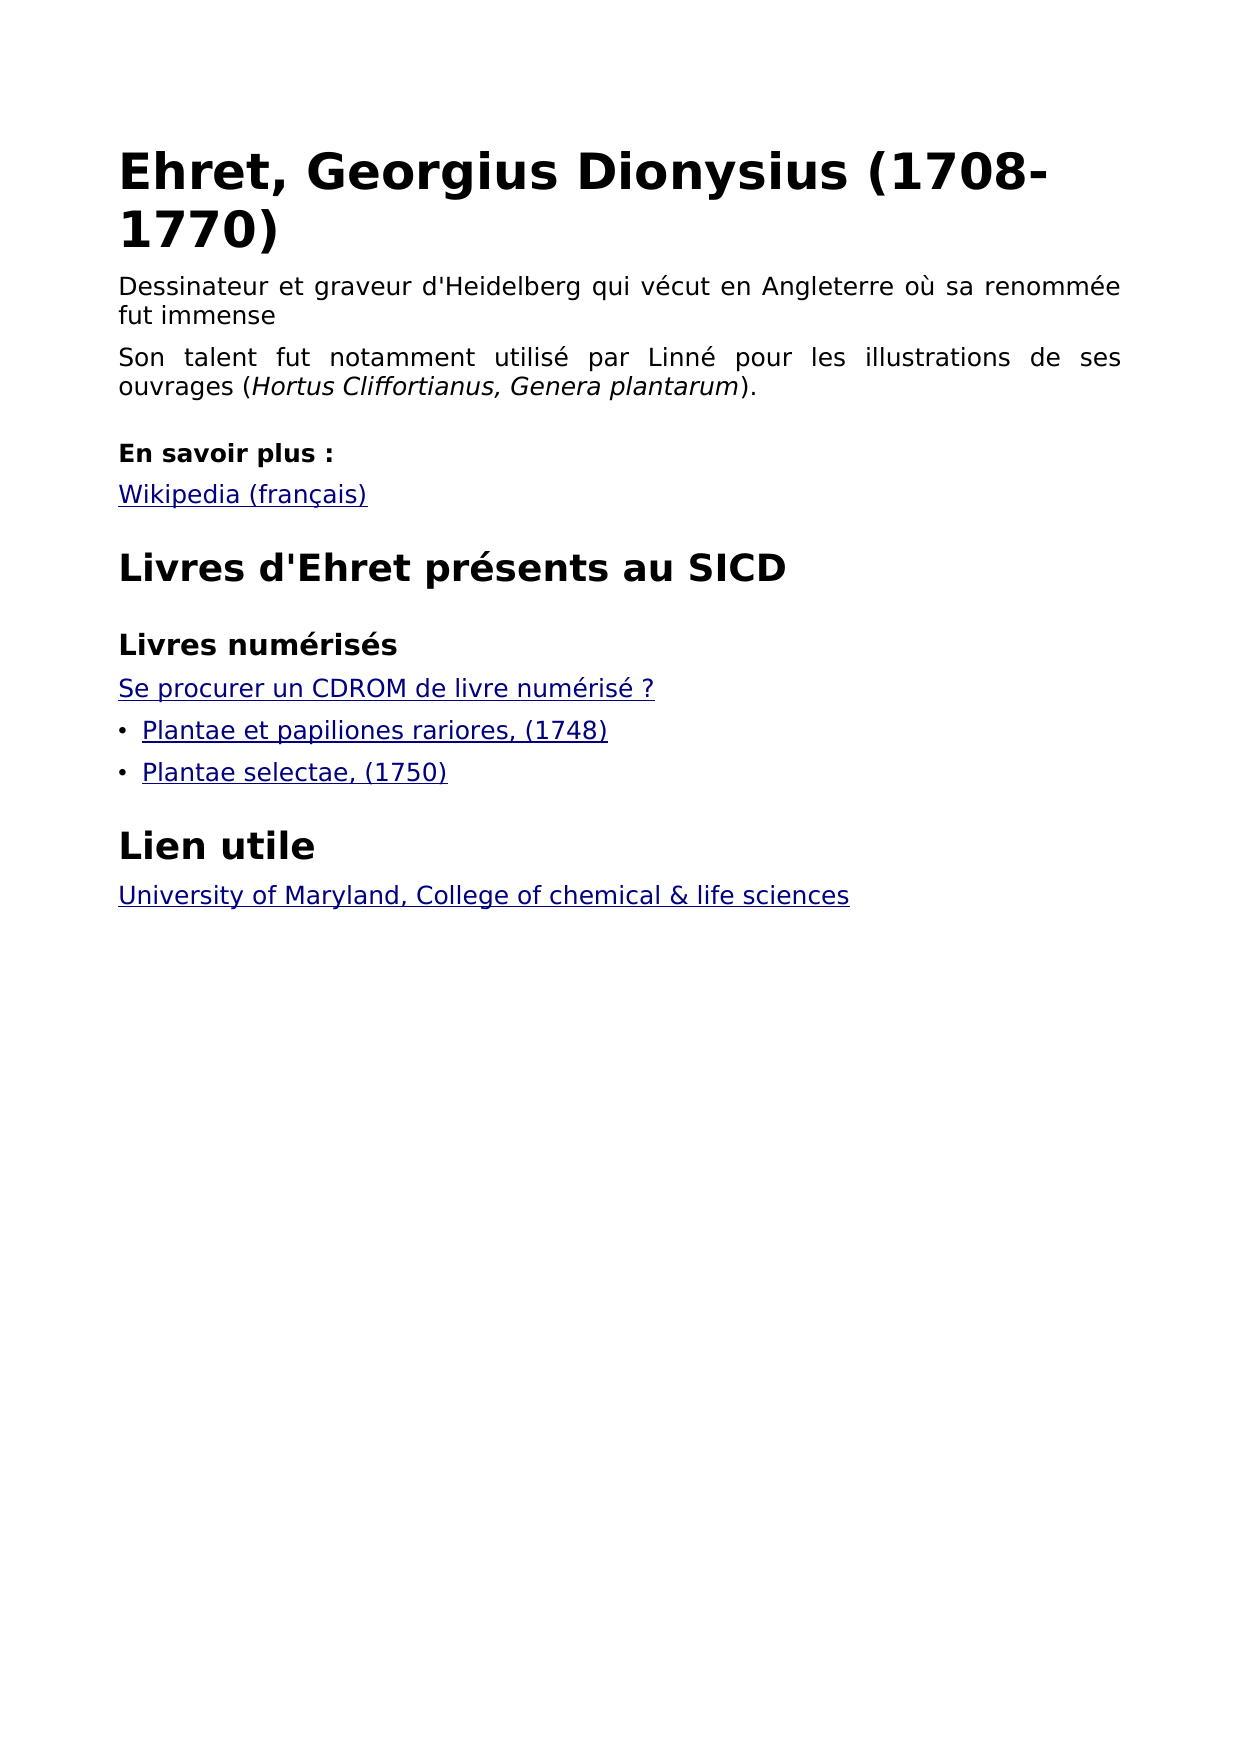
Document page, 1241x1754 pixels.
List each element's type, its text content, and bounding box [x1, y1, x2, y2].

text Son talent fut notamment utilisé par Linné pour les illustrations de ses ouvrages (Hortus Cliffortianus, Genera plantarum). [118, 343, 1122, 401]
subtitle Livres d'Ehret présents au SICD [118, 547, 1122, 591]
subtitle Livres numérisés [118, 628, 1122, 662]
text Dessinateur et graveur d'Heidelberg qui vécut en Angleterre où sa renommée fut immense [118, 272, 1122, 330]
list Plantae selectae, (1750) [118, 758, 1122, 787]
text University of Maryland, College of chemical & life sciences [118, 881, 1122, 910]
text Se procurer un CDROM de livre numérisé ? [118, 675, 1122, 704]
text Wikipedia (français) [118, 480, 1122, 509]
subtitle En savoir plus : [118, 439, 1122, 468]
list Plantae et papiliones rariores, (1748) [118, 716, 1122, 746]
subtitle Ehret, Georgius Dionysius (1708-1770) [118, 143, 1122, 259]
subtitle Lien utile [118, 825, 1122, 868]
